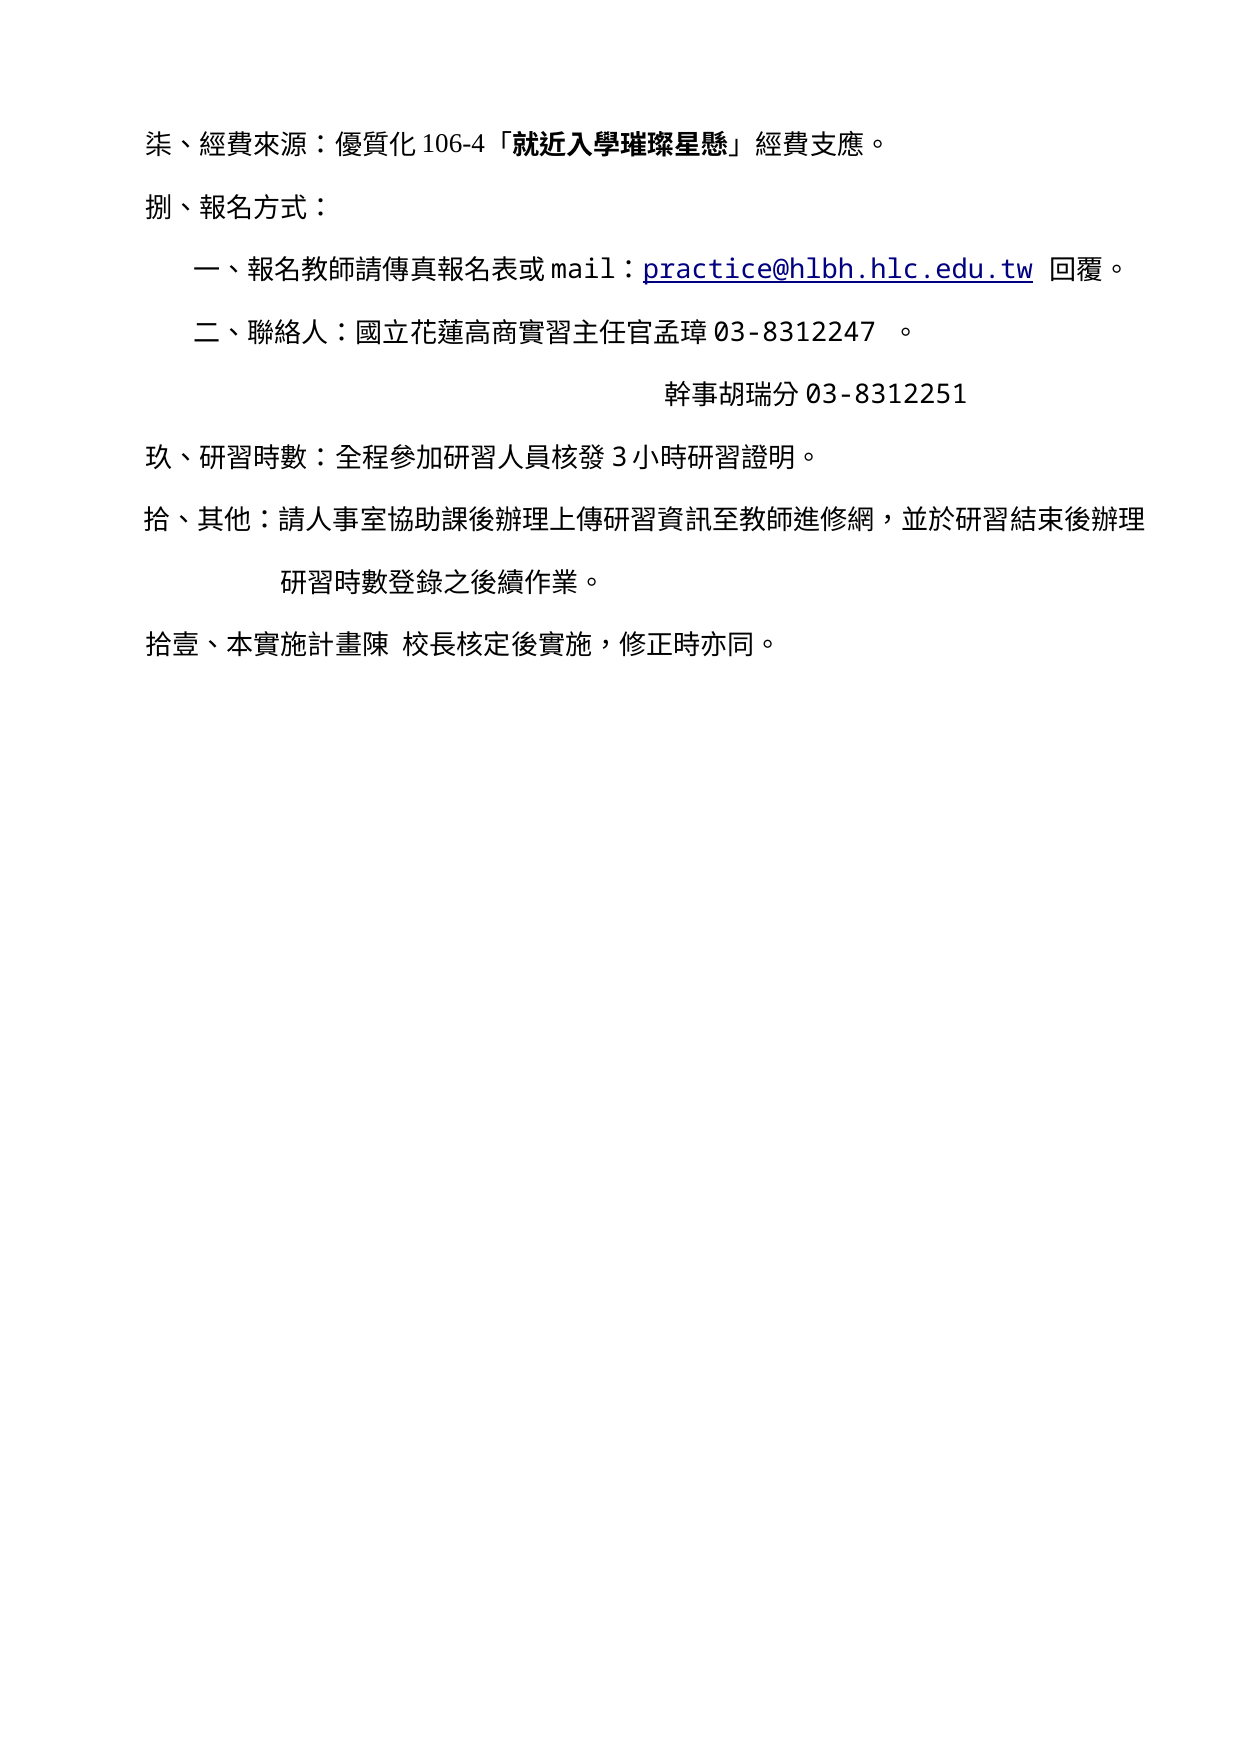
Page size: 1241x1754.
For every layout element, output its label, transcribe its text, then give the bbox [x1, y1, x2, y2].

text 幹事胡瑞分03-8312251 [193, 351, 1152, 414]
text 玖、研習時數：全程參加研習人員核發3小時研習證明。 [118, 414, 1152, 476]
text 柒、經費來源：優質化106-4「就近入學璀璨星懸」經費支應。 [118, 101, 1152, 164]
text 拾、其他：請人事室協助課後辦理上傳研習資訊至教師進修網，並於研習結束後辦理研習時數登錄之後續作業。 [143, 476, 1152, 601]
text 捌、報名方式： [118, 164, 1152, 226]
text 二、聯絡人：國立花蓮高商實習主任官孟璋03-8312247 。 [193, 289, 1152, 351]
text 拾壹、本實施計畫陳 校長核定後實施，修正時亦同。 [118, 601, 1152, 664]
text 一、報名教師請傳真報名表或mail：practice@hlbh.hlc.edu.tw 回覆。 [193, 226, 1152, 289]
